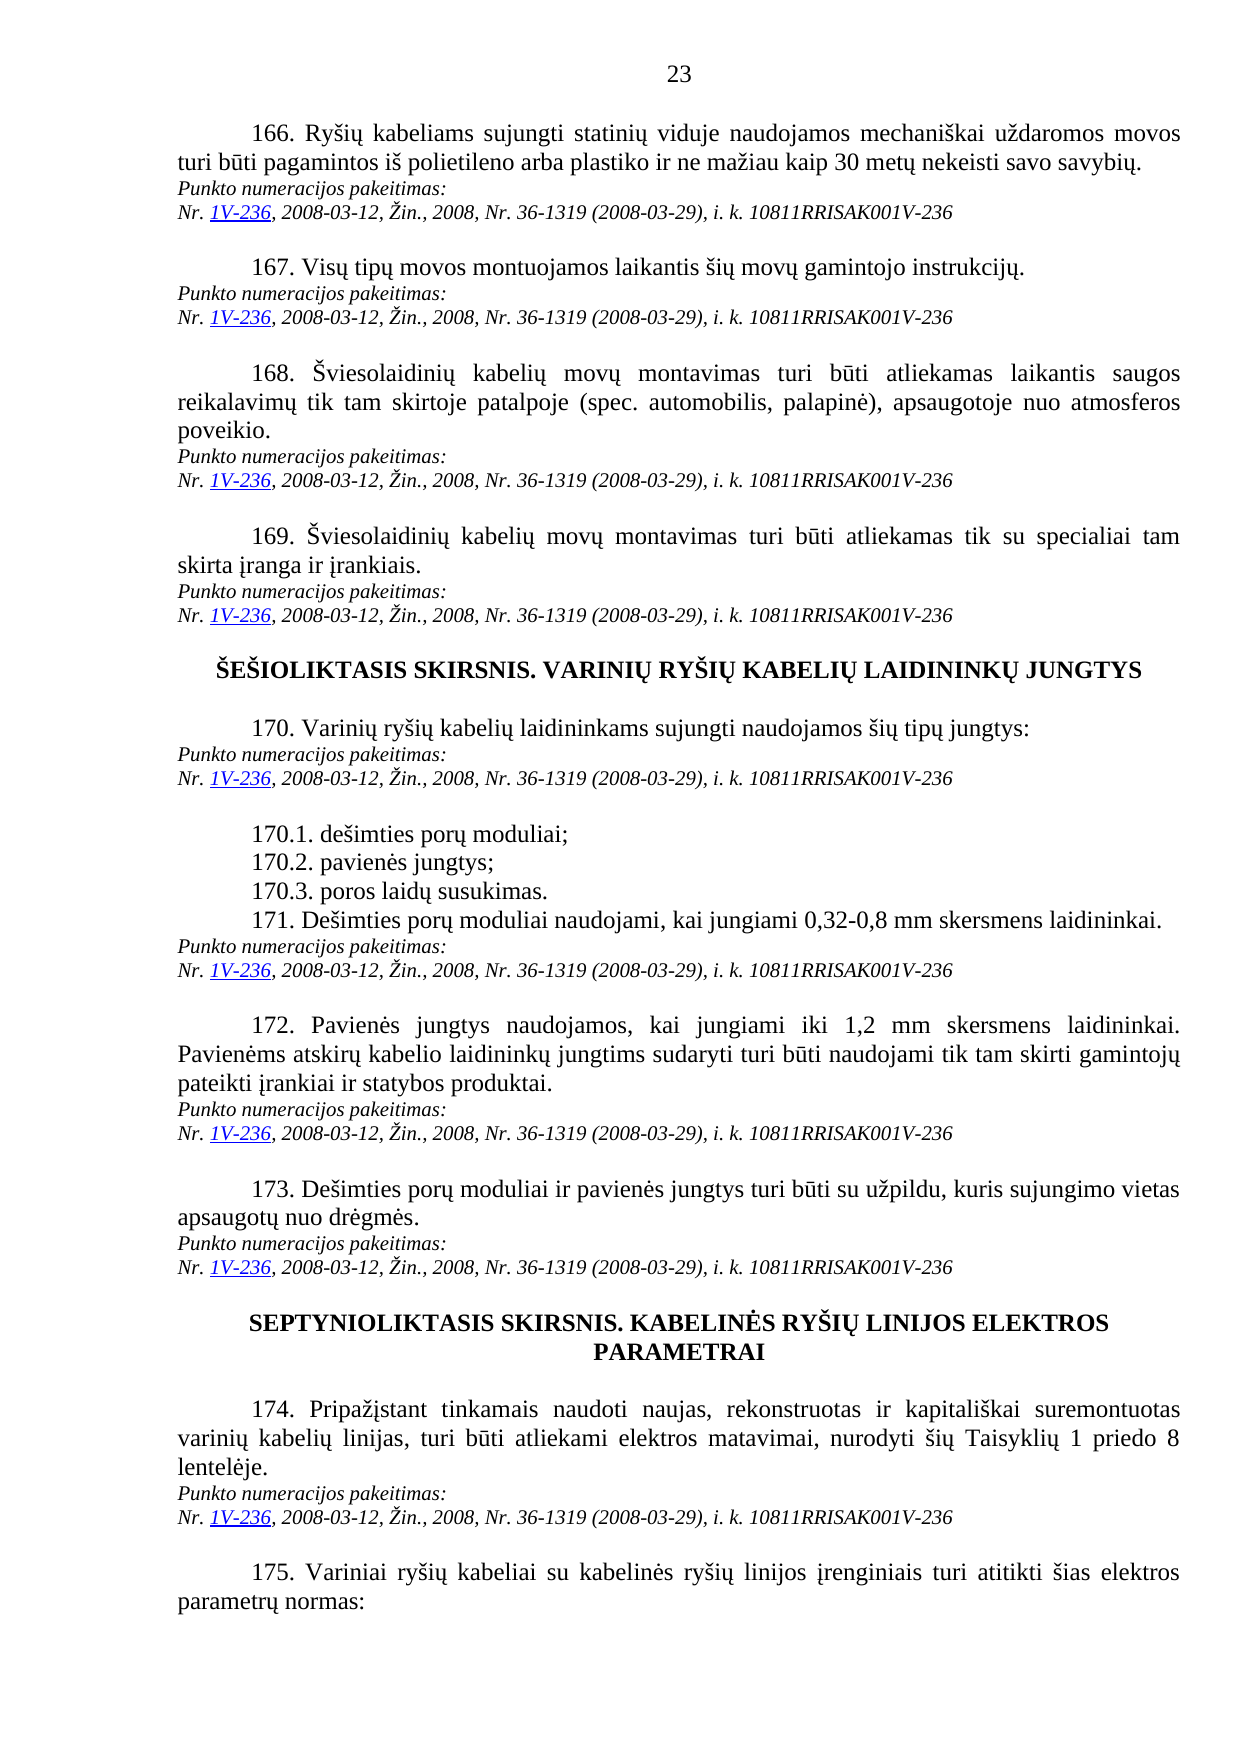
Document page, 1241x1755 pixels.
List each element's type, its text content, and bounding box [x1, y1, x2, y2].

text 168. Šviesolaidinių kabelių movų montavimas turi būti atliekamas laikantis saugos reikalavimų tik tam skirtoje patalpoje (spec. automobilis, palapinė), apsaugotoje nuo atmosferos poveikio. [177, 358, 1181, 444]
text 166. Ryšių kabeliams sujungti statinių viduje naudojamos mechaniškai uždaromos movos turi būti pagamintos iš polietileno arba plastiko ir ne mažiau kaip 30 metų nekeisti savo savybių. [177, 118, 1181, 176]
text Punkto numeracijos pakeitimas: [177, 1097, 1181, 1121]
text Punkto numeracijos pakeitimas: [177, 934, 1181, 958]
text Nr. 1V-236, 2008-03-12, Žin., 2008, Nr. 36-1319 (2008-03-29), i. k. 10811RRISAK001V-236 [177, 200, 1181, 224]
text Nr. 1V-236, 2008-03-12, Žin., 2008, Nr. 36-1319 (2008-03-29), i. k. 10811RRISAK001V-236 [177, 603, 1181, 627]
text 170.2. pavienės jungtys; [177, 847, 1181, 876]
text 173. Dešimties porų moduliai ir pavienės jungtys turi būti su užpildu, kuris sujungimo vietas apsaugotų nuo drėgmės. [177, 1174, 1181, 1231]
text ŠEŠIOLIKTASIS SKIRSNIS. VARINIŲ RYŠIŲ KABELIŲ LAIDININKŲ JUNGTYS [177, 656, 1181, 684]
text Punkto numeracijos pakeitimas: [177, 1231, 1181, 1255]
text Nr. 1V-236, 2008-03-12, Žin., 2008, Nr. 36-1319 (2008-03-29), i. k. 10811RRISAK001V-236 [177, 766, 1181, 790]
text 170. Varinių ryšių kabelių laidininkams sujungti naudojamos šių tipų jungtys: [177, 713, 1181, 742]
text 169. Šviesolaidinių kabelių movų montavimas turi būti atliekamas tik su specialiai tam skirta įranga ir įrankiais. [177, 521, 1181, 579]
text Punkto numeracijos pakeitimas: [177, 444, 1181, 468]
text Punkto numeracijos pakeitimas: [177, 176, 1181, 200]
text Nr. 1V-236, 2008-03-12, Žin., 2008, Nr. 36-1319 (2008-03-29), i. k. 10811RRISAK001V-236 [177, 305, 1181, 329]
text 171. Dešimties porų moduliai naudojami, kai jungiami 0,32-0,8 mm skersmens laidininkai. [177, 905, 1181, 934]
text 167. Visų tipų movos montuojamos laikantis šių movų gamintojo instrukcijų. [177, 252, 1181, 281]
text SEPTYNIOLIKTASIS SKIRSNIS. KABELINĖS RYŠIŲ LINIJOS ELEKTROS PARAMETRAI [177, 1308, 1181, 1366]
text 175. Variniai ryšių kabeliai su kabelinės ryšių linijos įrenginiais turi atitikti šias elektros parametrų normas: [177, 1557, 1181, 1615]
text 170.3. poros laidų susukimas. [177, 876, 1181, 905]
text Nr. 1V-236, 2008-03-12, Žin., 2008, Nr. 36-1319 (2008-03-29), i. k. 10811RRISAK001V-236 [177, 1121, 1181, 1145]
text Punkto numeracijos pakeitimas: [177, 1481, 1181, 1505]
text Punkto numeracijos pakeitimas: [177, 281, 1181, 305]
text 170.1. dešimties porų moduliai; [177, 819, 1181, 847]
text 172. Pavienės jungtys naudojamos, kai jungiami iki 1,2 mm skersmens laidininkai. Pavienėms atskirų kabelio laidininkų jungtims sudaryti turi būti naudojami tik tam skirti gamintojų pateikti įrankiai ir statybos produktai. [177, 1011, 1181, 1097]
text Nr. 1V-236, 2008-03-12, Žin., 2008, Nr. 36-1319 (2008-03-29), i. k. 10811RRISAK001V-236 [177, 1505, 1181, 1529]
text 174. Pripažįstant tinkamais naudoti naujas, rekonstruotas ir kapitališkai suremontuotas varinių kabelių linijas, turi būti atliekami elektros matavimai, nurodyti šių Taisyklių 1 priedo 8 lentelėje. [177, 1394, 1181, 1481]
text Nr. 1V-236, 2008-03-12, Žin., 2008, Nr. 36-1319 (2008-03-29), i. k. 10811RRISAK001V-236 [177, 1255, 1181, 1279]
text Nr. 1V-236, 2008-03-12, Žin., 2008, Nr. 36-1319 (2008-03-29), i. k. 10811RRISAK001V-236 [177, 468, 1181, 492]
text Punkto numeracijos pakeitimas: [177, 579, 1181, 603]
text Nr. 1V-236, 2008-03-12, Žin., 2008, Nr. 36-1319 (2008-03-29), i. k. 10811RRISAK001V-236 [177, 958, 1181, 982]
text Punkto numeracijos pakeitimas: [177, 742, 1181, 766]
